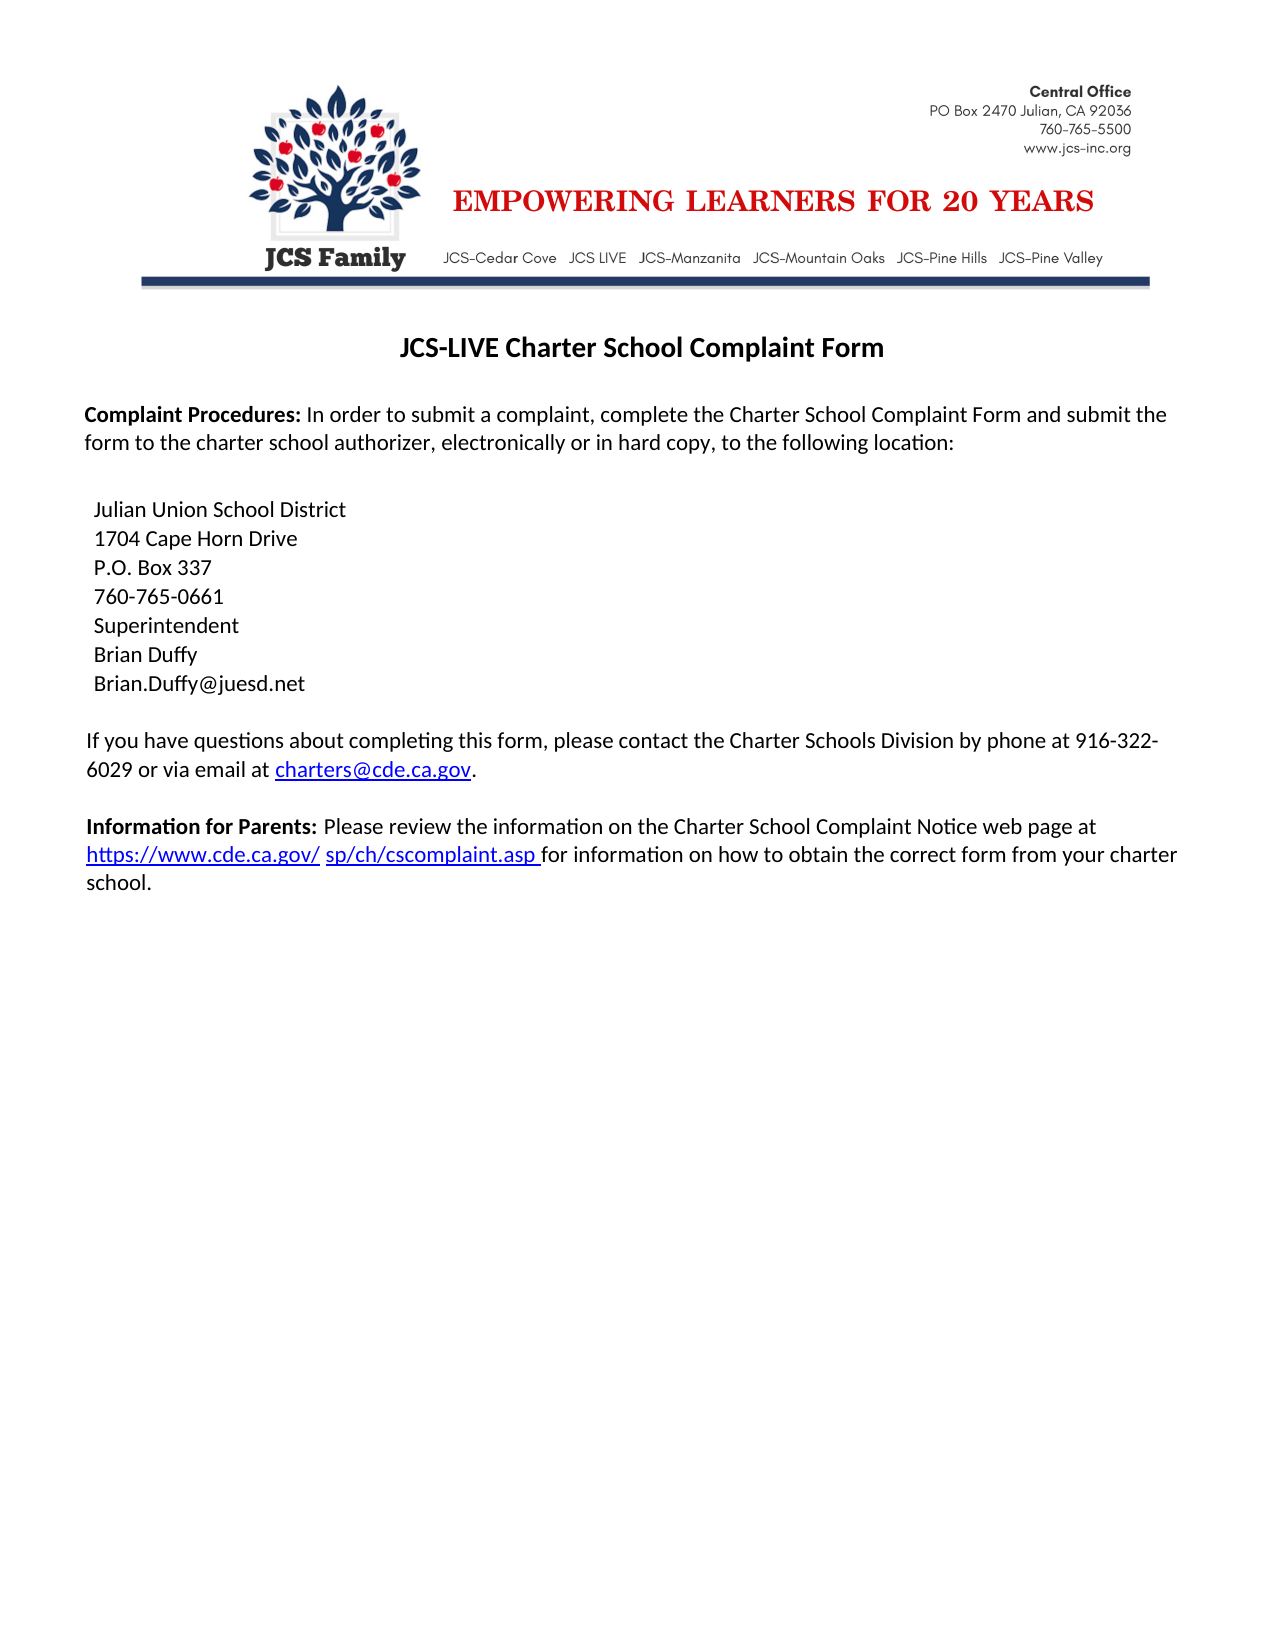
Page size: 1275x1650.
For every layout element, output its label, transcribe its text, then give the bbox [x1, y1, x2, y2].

text Julian Union School District [94, 495, 794, 523]
subtitle Complaint Procedures: In order to submit a complaint, complete the Charter School Complaint Form and submit the form to the charter school authorizer, electronically or in hard copy, to the following location: [84, 400, 1200, 495]
text P.O. Box 337 [94, 553, 736, 581]
text Brian Duffy [94, 640, 736, 668]
text 1704 Cape Horn Drive [94, 524, 736, 552]
picture [129, 75, 1157, 294]
text Superintendent [94, 611, 736, 639]
subtitle JCS-LIVE Charter School Complaint Form [84, 293, 1200, 400]
text If you have questions about completing this form, please contact the Charter Schools Division by phone at 916-322-6029 or via email at charters@cde.ca.gov. [86, 726, 1170, 783]
text Information for Parents: Please review the information on the Charter School Complaint Notice web page at https://www.cde.ca.gov/ sp/ch/cscomplaint.asp for information on how to obtain the correct form from your charter school. [86, 812, 1200, 896]
text Brian.Duffy@juesd.net [94, 669, 736, 697]
text 760-765-0661 [94, 582, 736, 610]
